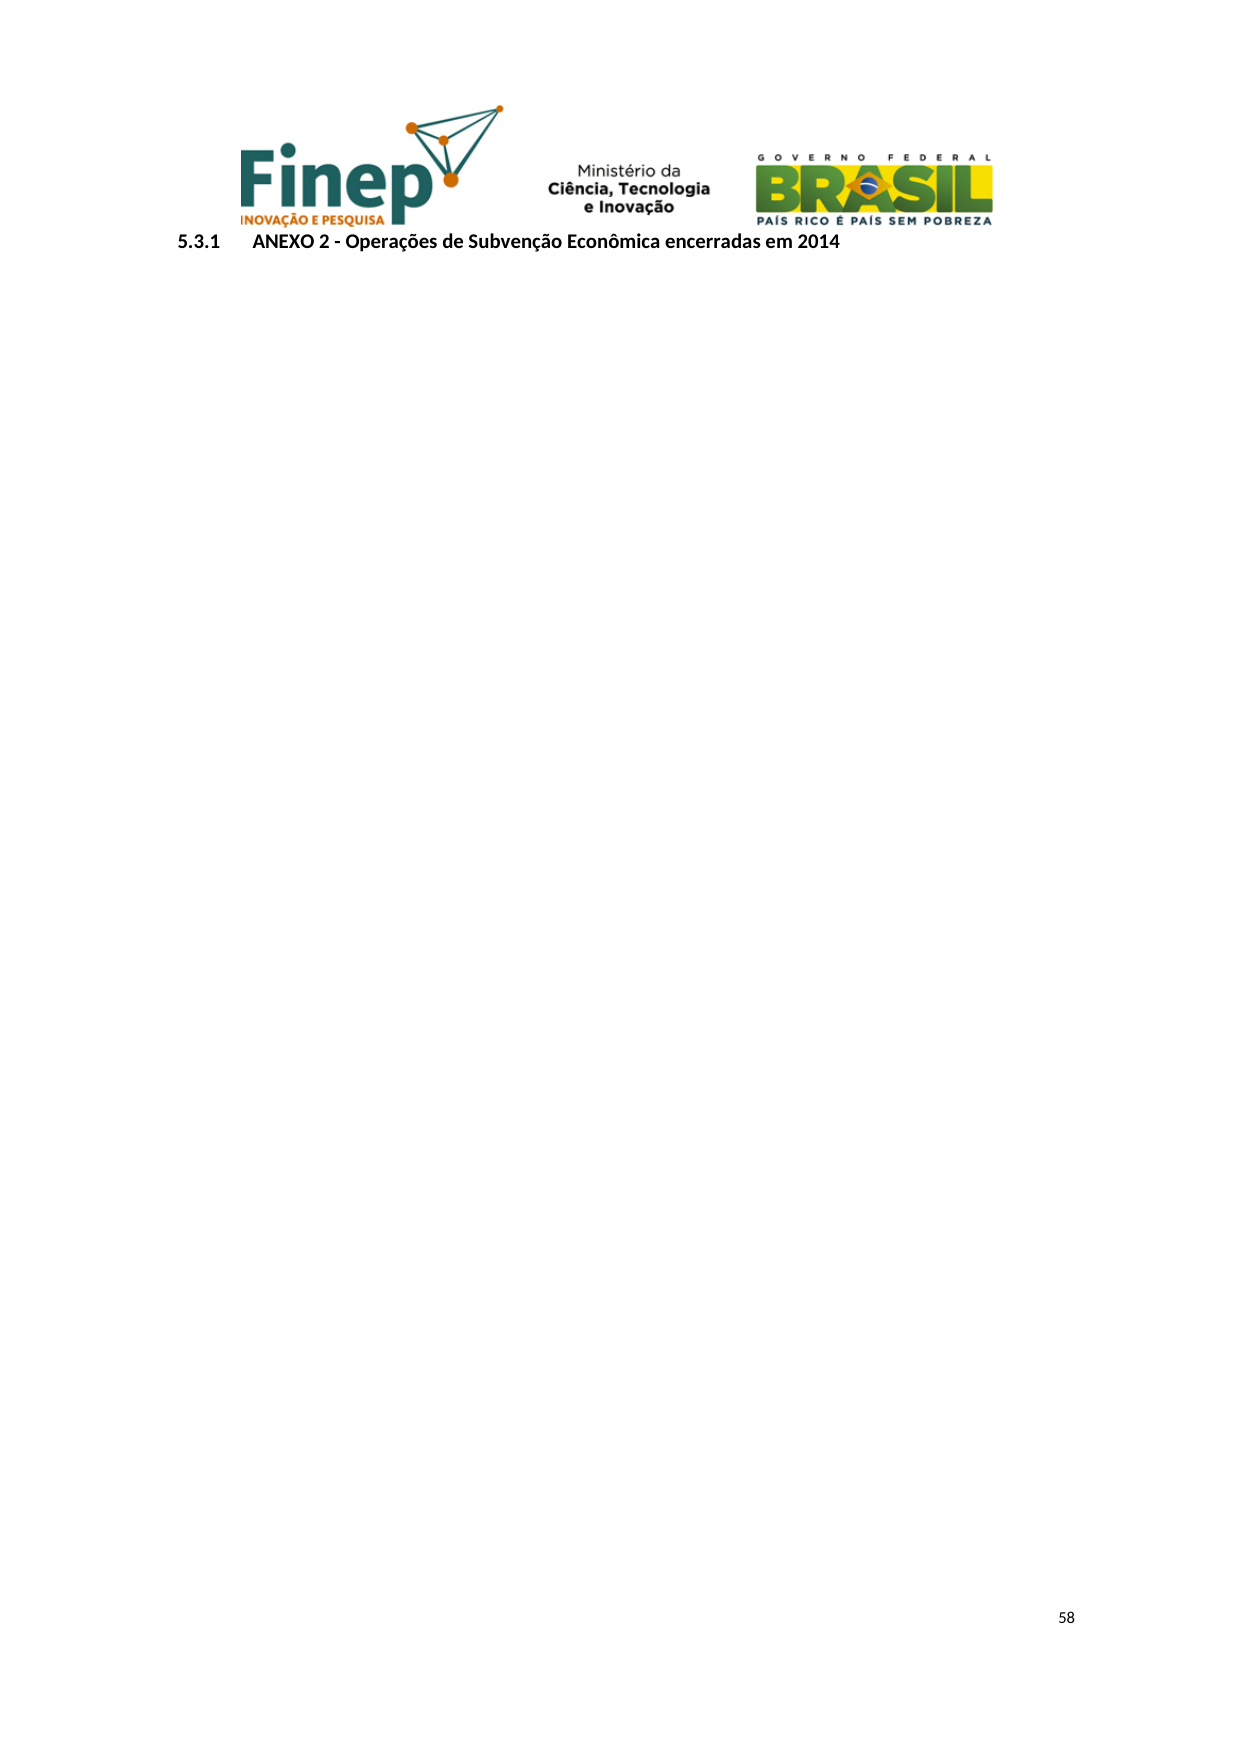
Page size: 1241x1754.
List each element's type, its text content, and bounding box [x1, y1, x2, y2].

subtitle ANEXO 2 - Operações de Subvenção Econômica encerradas em 2014 [177, 228, 1075, 254]
